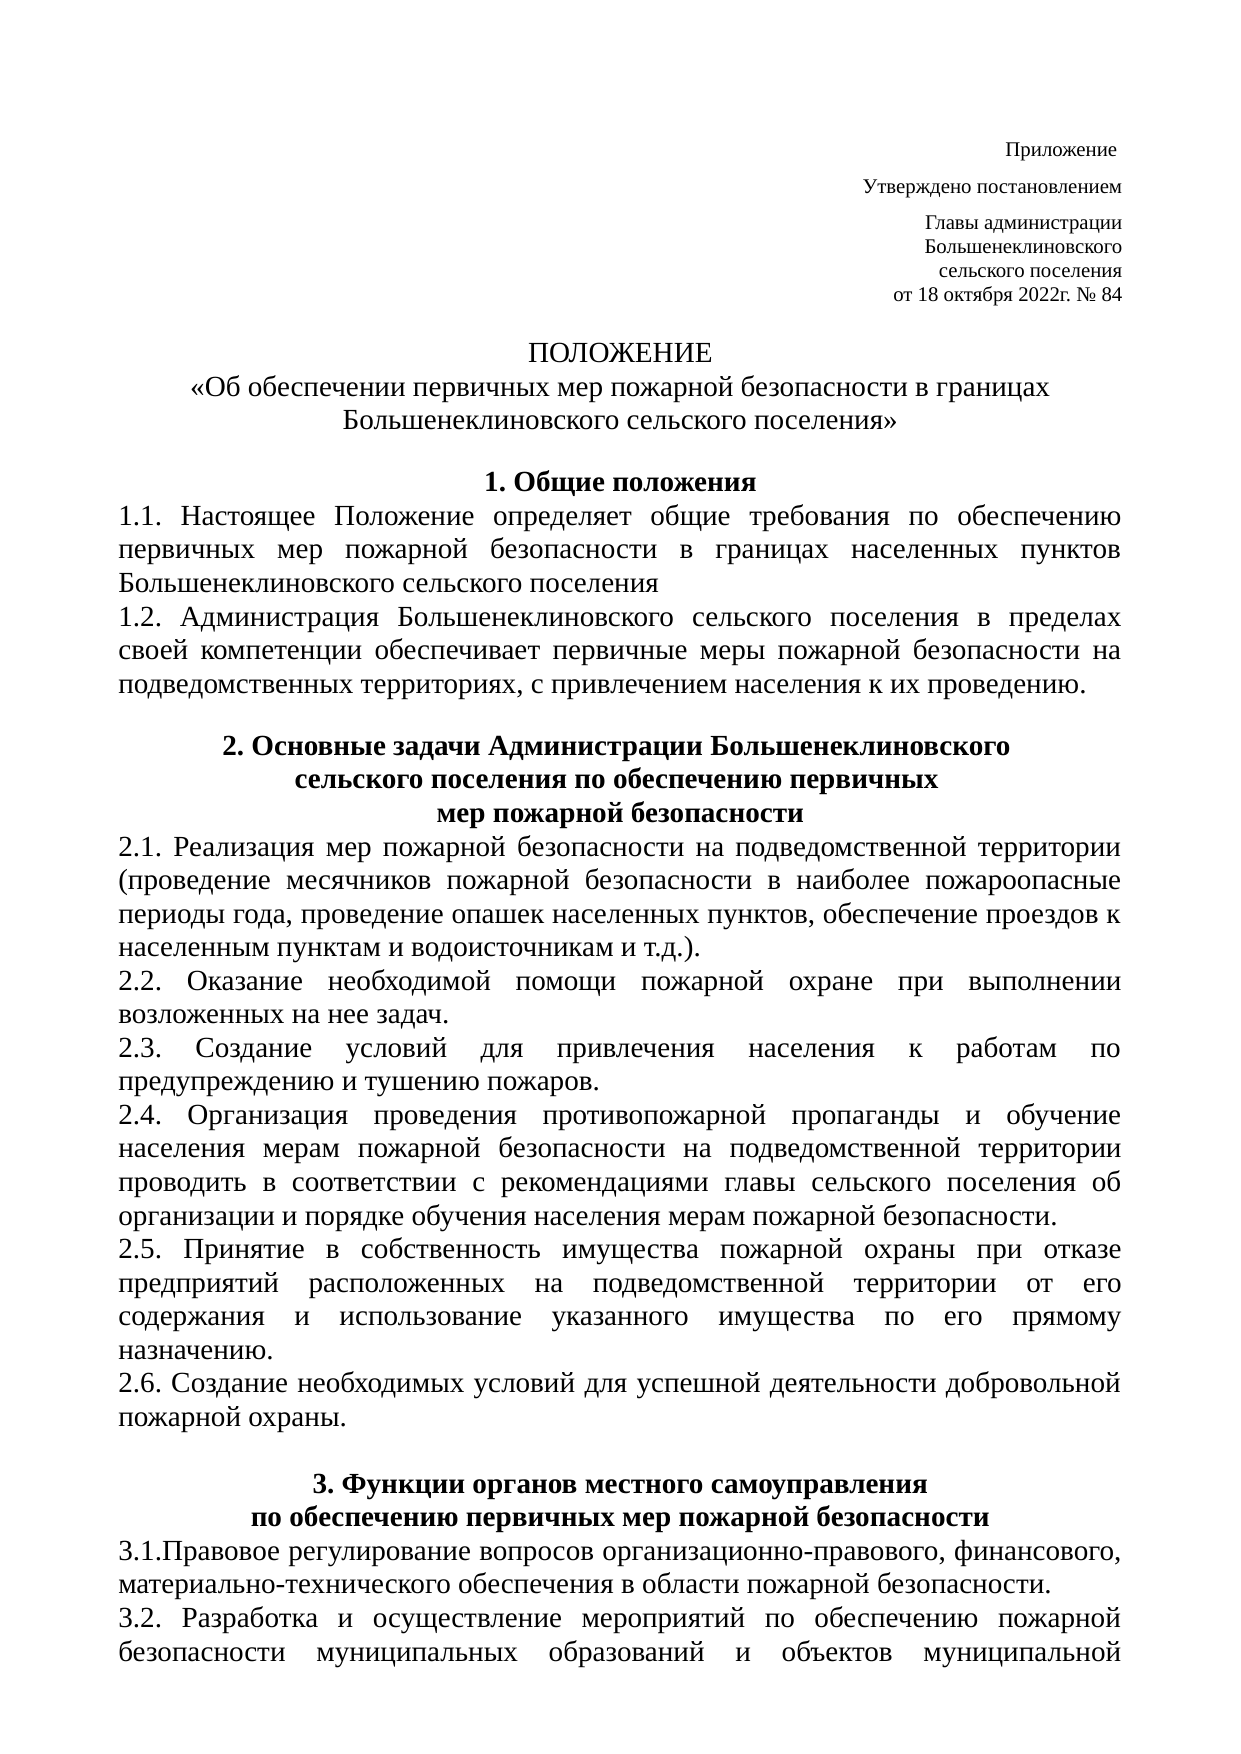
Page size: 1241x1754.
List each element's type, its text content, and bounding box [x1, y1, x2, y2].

text 1.1. Настоящее Положение определяет общие требования по обеспечению первичных мер пожарной безопасности в границах населенных пунктов Большенеклиновского сельского поселения [118, 498, 1122, 599]
text Приложение [118, 137, 1122, 161]
text «Об обеспечении первичных мер пожарной безопасности в границах Большенеклиновского сельского поселения» [118, 369, 1122, 436]
list мер пожарной безопасности [118, 795, 1122, 829]
text 2.3. Создание условий для привлечения населения к работам по предупреждению и тушению пожаров. [118, 1030, 1122, 1097]
text 3.2. Разработка и осуществление мероприятий по обеспечению пожарной безопасности муниципальных образований и объектов муниципальной [118, 1600, 1122, 1667]
text 1. Общие положения [118, 464, 1122, 498]
text от 18 октября 2022г. № 84 [118, 282, 1122, 306]
text по обеспечению первичных мер пожарной безопасности [118, 1499, 1122, 1533]
text сельского поселения [118, 258, 1122, 282]
text ПОЛОЖЕНИЕ [118, 335, 1122, 369]
list 2. Основные задачи Администрации Большенеклиновского [118, 728, 1122, 762]
text Главы администрации [118, 210, 1122, 234]
text Большенеклиновского [118, 234, 1122, 258]
list сельского поселения по обеспечению первичных [118, 762, 1122, 795]
text Утверждено постановлением [118, 174, 1122, 198]
text 3.1.Правовое регулирование вопросов организационно-правового, финансового, материально-технического обеспечения в области пожарной безопасности. [118, 1533, 1122, 1600]
text 2.6. Создание необходимых условий для успешной деятельности добровольной пожарной охраны. [118, 1365, 1122, 1432]
text 2.5. Принятие в собственность имущества пожарной охраны при отказе предприятий расположенных на подведомственной территории от его содержания и использование указанного имущества по его прямому назначению. [118, 1231, 1122, 1365]
text 3. Функции органов местного самоуправления [118, 1466, 1122, 1499]
text 2.2. Оказание необходимой помощи пожарной охране при выполнении возложенных на нее задач. [118, 963, 1122, 1030]
text 1.2. Администрация Большенеклиновского сельского поселения в пределах своей компетенции обеспечивает первичные меры пожарной безопасности на подведомственных территориях, с привлечением населения к их проведению. [118, 599, 1122, 699]
text 2.1. Реализация мер пожарной безопасности на подведомственной территории (проведение месячников пожарной безопасности в наиболее пожароопасные периоды года, проведение опашек населенных пунктов, обеспечение проездов к населенным пунктам и водоисточникам и т.д.). [118, 829, 1122, 963]
text 2.4. Организация проведения противопожарной пропаганды и обучение населения мерам пожарной безопасности на подведомственной территории проводить в соответствии с рекомендациями главы сельского поселения об организации и порядке обучения населения мерам пожарной безопасности. [118, 1097, 1122, 1231]
